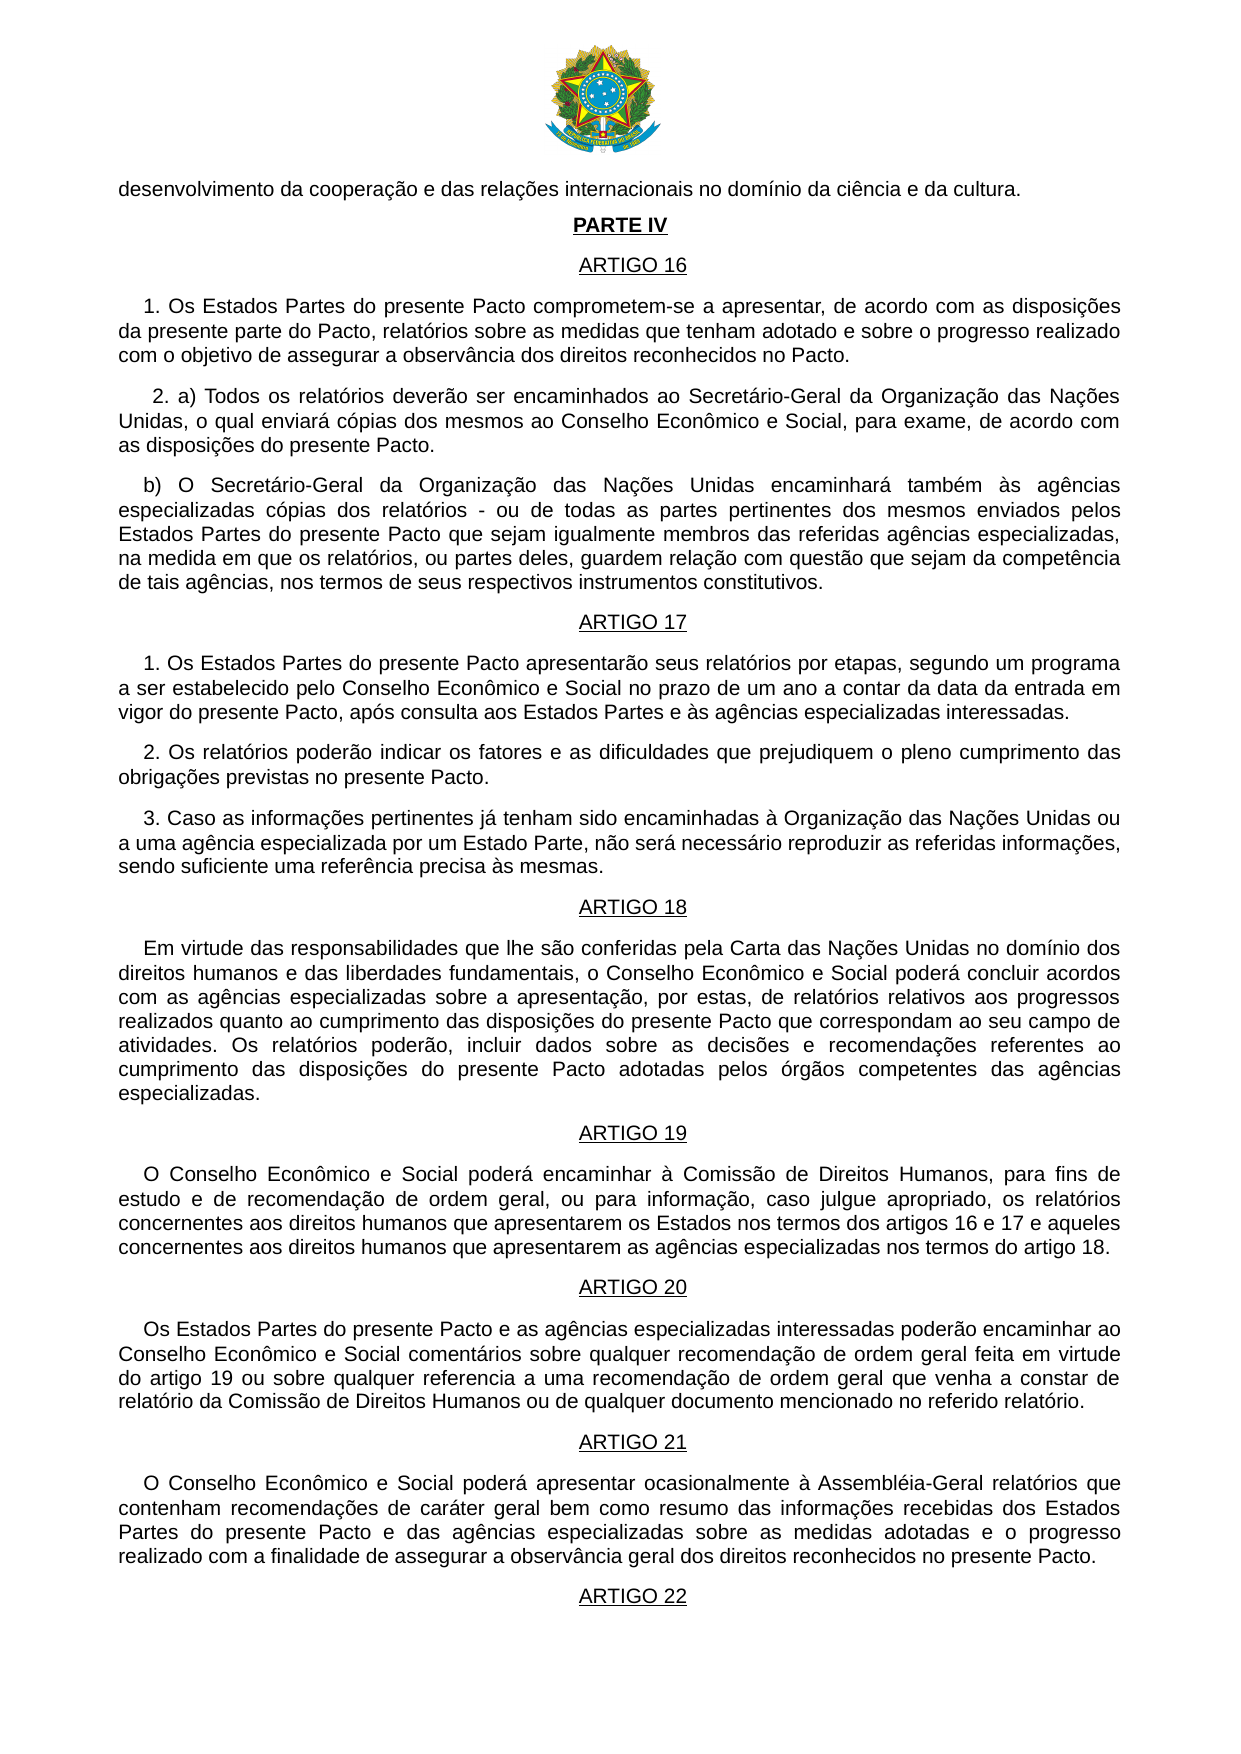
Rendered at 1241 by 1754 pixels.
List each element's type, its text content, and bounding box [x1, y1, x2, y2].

text O Conselho Econômico e Social poderá encaminhar à Comissão de Direitos Humanos, para fins de estudo e de recomendação de ordem geral, ou para informação, caso julgue apropriado, os relatórios concernentes aos direitos humanos que apresentarem os Estados nos termos dos artigos 16 e 17 e aqueles concernentes aos direitos humanos que apresentarem as agências especializadas nos termos do artigo 18. [118, 1158, 1122, 1259]
text ARTIGO 16 [118, 249, 1122, 278]
text 3. Caso as informações pertinentes já tenham sido encaminhadas à Organização das Nações Unidas ou a uma agência especializada por um Estado Parte, não será necessário reproduzir as referidas informações, sendo suficiente uma referência precisa às mesmas. [118, 802, 1122, 878]
text O Conselho Econômico e Social poderá apresentar ocasionalmente à Assembléia-Geral relatórios que contenham recomendações de caráter geral bem como resumo das informações recebidas dos Estados Partes do presente Pacto e das agências especializadas sobre as medidas adotadas e o progresso realizado com a finalidade de assegurar a observância geral dos direitos reconhecidos no presente Pacto. [118, 1467, 1122, 1568]
text ARTIGO 21 [118, 1426, 1122, 1454]
text 2. Os relatórios poderão indicar os fatores e as dificuldades que prejudiquem o pleno cumprimento das obrigações previstas no presente Pacto. [118, 736, 1122, 789]
text 1. Os Estados Partes do presente Pacto apresentarão seus relatórios por etapas, segundo um programa a ser estabelecido pelo Conselho Econômico e Social no prazo de um ano a contar da data da entrada em vigor do presente Pacto, após consulta aos Estados Partes e às agências especializadas interessadas. [118, 647, 1122, 724]
text 1. Os Estados Partes do presente Pacto comprometem-se a apresentar, de acordo com as disposições da presente parte do Pacto, relatórios sobre as medidas que tenham adotado e sobre o progresso realizado com o objetivo de assegurar a observância dos direitos reconhecidos no Pacto. [118, 291, 1122, 367]
text Em virtude das responsabilidades que lhe são conferidas pela Carta das Nações Unidas no domínio dos direitos humanos e das liberdades fundamentais, o Conselho Econômico e Social poderá concluir acordos com as agências especializadas sobre a apresentação, por estas, de relatórios relativos aos progressos realizados quanto ao cumprimento das disposições do presente Pacto que correspondam ao seu campo de atividades. Os relatórios poderão, incluir dados sobre as decisões e recomendações referentes ao cumprimento das disposições do presente Pacto adotadas pelos órgãos competentes das agências especializadas. [118, 932, 1122, 1104]
text b) O Secretário-Geral da Organização das Nações Unidas encaminhará também às agências especializadas cópias dos relatórios - ou de todas as partes pertinentes dos mesmos enviados pelos Estados Partes do presente Pacto que sejam igualmente membros das referidas agências especializadas, na medida em que os relatórios, ou partes deles, guardem relação com questão que sejam da competência de tais agências, nos termos de seus respectivos instrumentos constitutivos. [118, 469, 1122, 593]
text ARTIGO 18 [118, 891, 1122, 919]
text PARTE IV [118, 213, 1122, 237]
text ARTIGO 19 [118, 1117, 1122, 1146]
picture [544, 44, 662, 155]
text ARTIGO 22 [118, 1580, 1122, 1609]
text Os Estados Partes do presente Pacto e as agências especializadas interessadas poderão encaminhar ao Conselho Econômico e Social comentários sobre qualquer recomendação de ordem geral feita em virtude do artigo 19 ou sobre qualquer referencia a uma recomendação de ordem geral que venha a constar de relatório da Comissão de Direitos Humanos ou de qualquer documento mencionado no referido relatório. [118, 1313, 1122, 1413]
text ARTIGO 17 [118, 606, 1122, 635]
text 2. a) Todos os relatórios deverão ser encaminhados ao Secretário-Geral da Organização das Nações Unidas, o qual enviará cópias dos mesmos ao Conselho Econômico e Social, para exame, de acordo com as disposições do presente Pacto. [118, 380, 1122, 456]
text ARTIGO 20 [118, 1271, 1122, 1300]
text desenvolvimento da cooperação e das relações internacionais no domínio da ciência e da cultura. [118, 176, 1122, 200]
